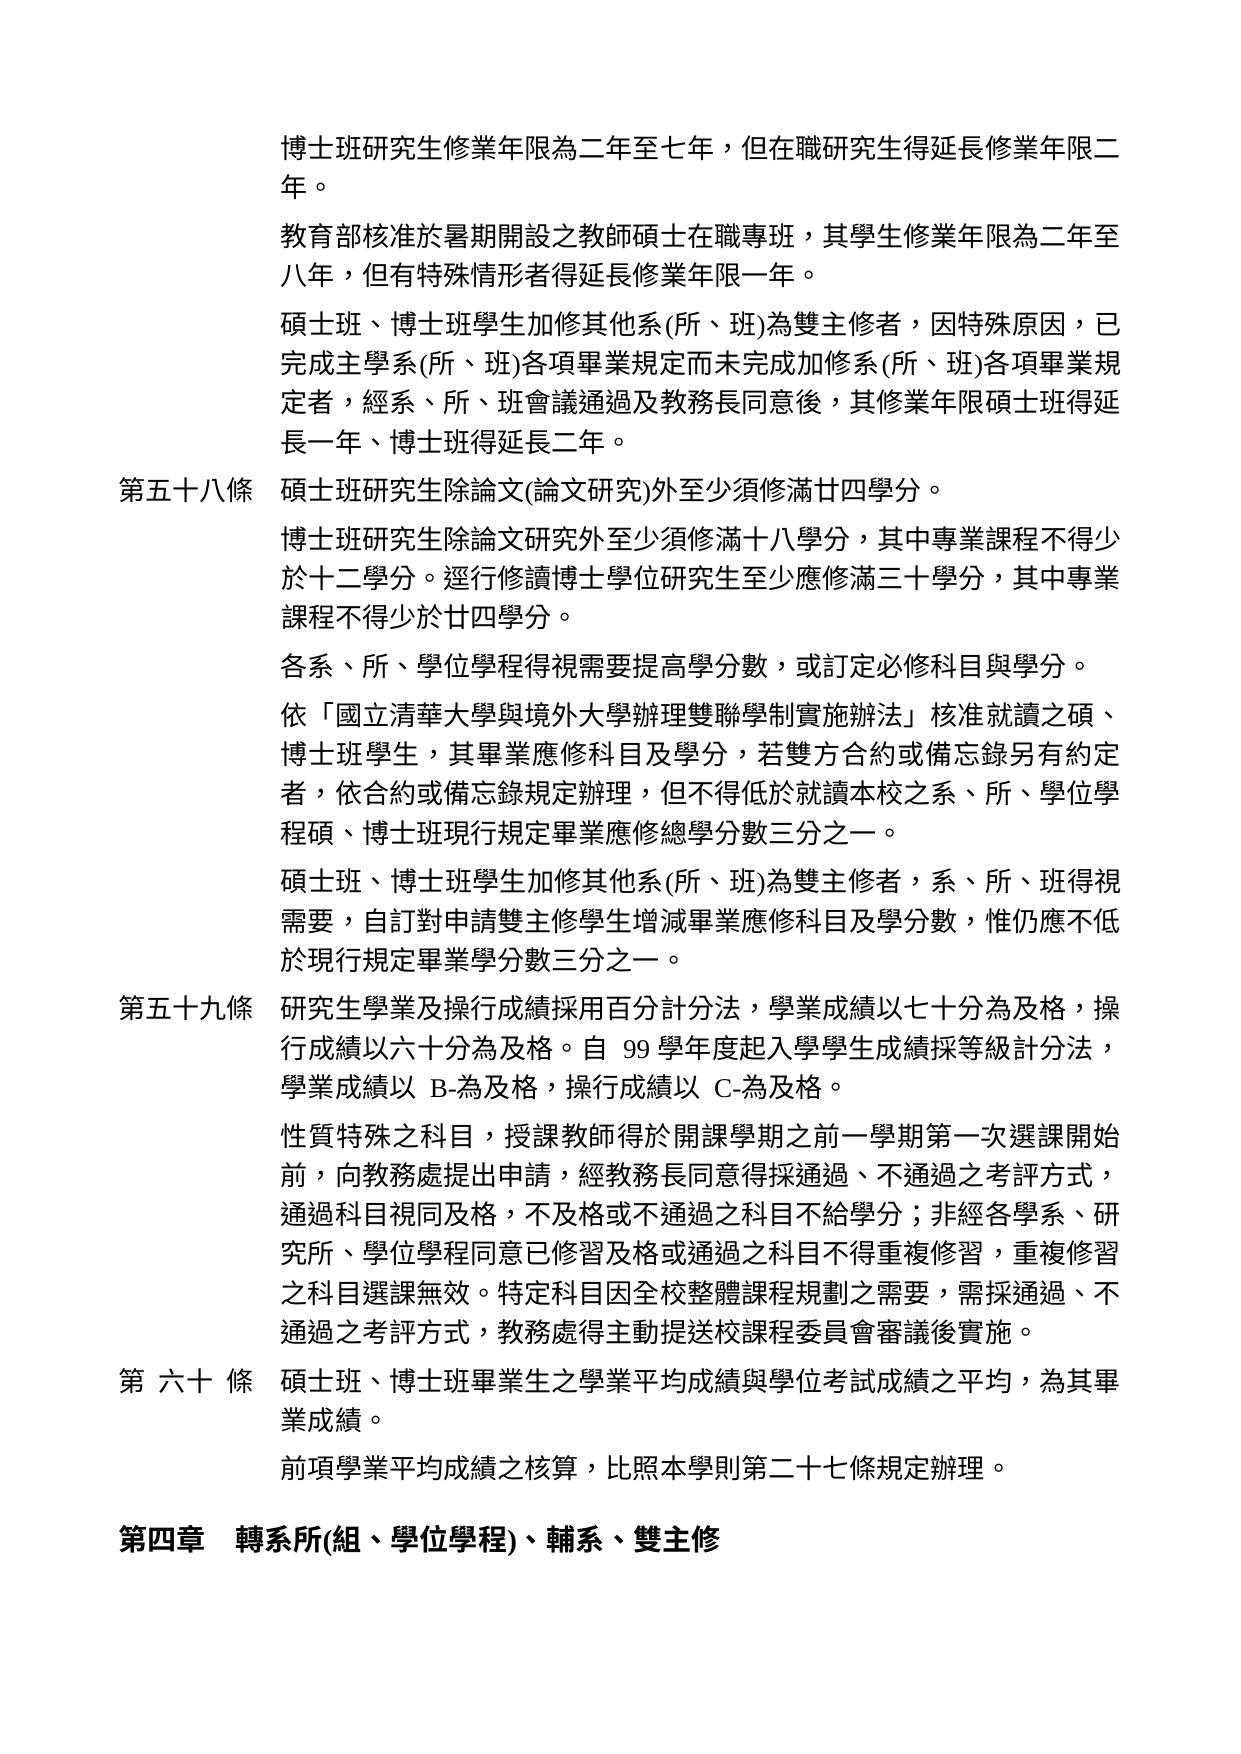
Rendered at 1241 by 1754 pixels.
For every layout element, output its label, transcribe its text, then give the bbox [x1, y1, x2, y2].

text 各系、所、學位學程得視需要提高學分數，或訂定必修科目與學分。 [281, 645, 1122, 684]
text 依「國立清華大學與境外大學辦理雙聯學制實施辦法」核准就讀之碩、博士班學生，其畢業應修科目及學分，若雙方合約或備忘錄另有約定者，依合約或備忘錄規定辦理，但不得低於就讀本校之系、所、學位學程碩、博士班現行規定畢業應修總學分數三分之一。 [281, 694, 1122, 851]
text 前項學業平均成績之核算，比照本學則第二十七條規定辦理。 [281, 1447, 1122, 1487]
text 碩士班、博士班學生加修其他系(所、班)為雙主修者，系、所、班得視需要，自訂對申請雙主修學生增減畢業應修科目及學分數，惟仍應不低於現行規定畢業學分數三分之一。 [281, 860, 1122, 978]
text 第五十九條 研究生學業及操行成績採用百分計分法，學業成績以七十分為及格，操行成績以六十分為及格。自 99 學年度起入學學生成績採等級計分法，學業成績以 B-為及格，操行成績以 C-為及格。 [118, 987, 1122, 1105]
text 第五十八條 碩士班研究生除論文(論文研究)外至少須修滿廿四學分。 [118, 469, 1122, 508]
text 教育部核准於暑期開設之教師碩士在職專班，其學生修業年限為二年至八年，但有特殊情形者得延長修業年限一年。 [281, 215, 1122, 293]
text 博士班研究生修業年限為二年至七年，但在職研究生得延長修業年限二年。 [281, 127, 1122, 206]
text 第四章 轉系所(組、學位學程)、輔系、雙主修 [118, 1496, 1122, 1559]
text 性質特殊之科目，授課教師得於開課學期之前一學期第一次選課開始前，向教務處提出申請，經教務長同意得採通過、不通過之考評方式，通過科目視同及格，不及格或不通過之科目不給學分；非經各學系、研究所、學位學程同意已修習及格或通過之科目不得重複修習，重複修習之科目選課無效。特定科目因全校整體課程規劃之需要，需採通過、不通過之考評方式，教務處得主動提送校課程委員會審議後實施。 [281, 1114, 1122, 1350]
text 碩士班、博士班學生加修其他系(所、班)為雙主修者，因特殊原因，已完成主學系(所、班)各項畢業規定而未完成加修系(所、班)各項畢業規定者，經系、所、班會議通過及教務長同意後，其修業年限碩士班得延長一年、博士班得延長二年。 [281, 303, 1122, 460]
text 博士班研究生除論文研究外至少須修滿十八學分，其中專業課程不得少於十二學分。逕行修讀博士學位研究生至少應修滿三十學分，其中專業課程不得少於廿四學分。 [281, 518, 1122, 636]
text 第 六十 條 碩士班、博士班畢業生之學業平均成績與學位考試成績之平均，為其畢業成績。 [118, 1359, 1122, 1438]
